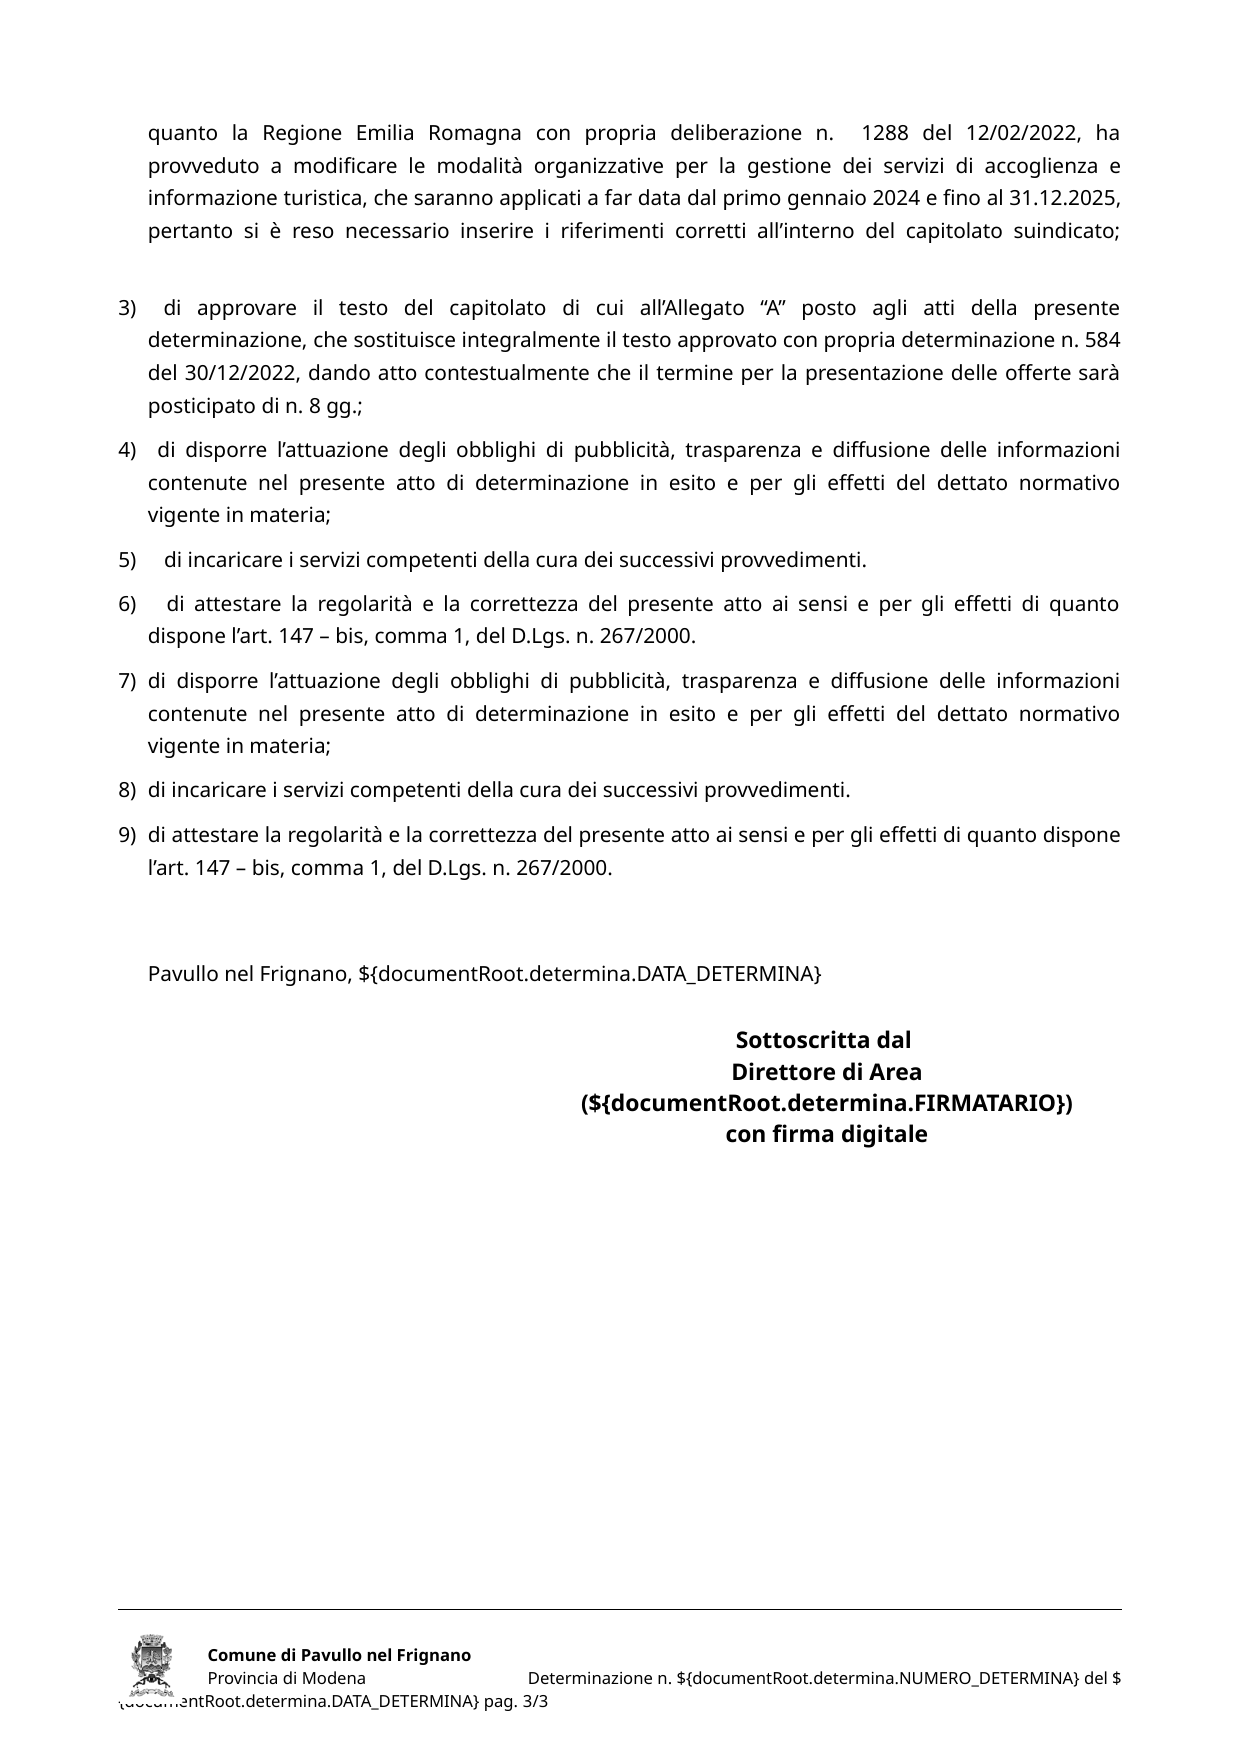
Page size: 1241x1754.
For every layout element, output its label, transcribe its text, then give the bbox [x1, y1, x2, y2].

text Sottoscritta dal [532, 1024, 1122, 1056]
text (${documentRoot.determina.FIRMATARIO}) [532, 1087, 1122, 1118]
list di approvare il testo del capitolato di cui all’Allegato “A” posto agli atti della presente determinazione, che sostituisce integralmente il testo approvato con propria determinazione n. 584 del 30/12/2022, dando atto contestualmente che il termine per la presentazione delle offerte sarà posticipato di n. 8 gg.; [118, 293, 1122, 419]
list di disporre l’attuazione degli obblighi di pubblicità, trasparenza e diffusione delle informazioni contenute nel presente atto di determinazione in esito e per gli effetti del dettato normativo vigente in materia; [118, 666, 1122, 760]
list quanto la Regione Emilia Romagna con propria deliberazione n. 1288 del 12/02/2022, ha provveduto a modificare le modalità organizzative per la gestione dei servizi di accoglienza e informazione turistica, che saranno applicati a far data dal primo gennaio 2024 e fino al 31.12.2025, pertanto si è reso necessario inserire i riferimenti corretti all’interno del capitolato suindicato; [118, 118, 1122, 277]
picture [120, 1631, 183, 1704]
list di incaricare i servizi competenti della cura dei successivi provvedimenti. [118, 545, 1122, 573]
list di attestare la regolarità e la correttezza del presente atto ai sensi e per gli effetti di quanto dispone l’art. 147 – bis, comma 1, del D.Lgs. n. 267/2000. [118, 820, 1122, 881]
text Direttore di Area [532, 1056, 1122, 1087]
text Pavullo nel Frignano, ${documentRoot.determina.DATA_DETERMINA} [118, 959, 1122, 987]
text con firma digitale [532, 1118, 1122, 1149]
list di disporre l’attuazione degli obblighi di pubblicità, trasparenza e diffusione delle informazioni contenute nel presente atto di determinazione in esito e per gli effetti del dettato normativo vigente in materia; [118, 435, 1122, 529]
list di attestare la regolarità e la correttezza del presente atto ai sensi e per gli effetti di quanto dispone l’art. 147 – bis, comma 1, del D.Lgs. n. 267/2000. [118, 589, 1122, 650]
list di incaricare i servizi competenti della cura dei successivi provvedimenti. [118, 776, 1122, 804]
